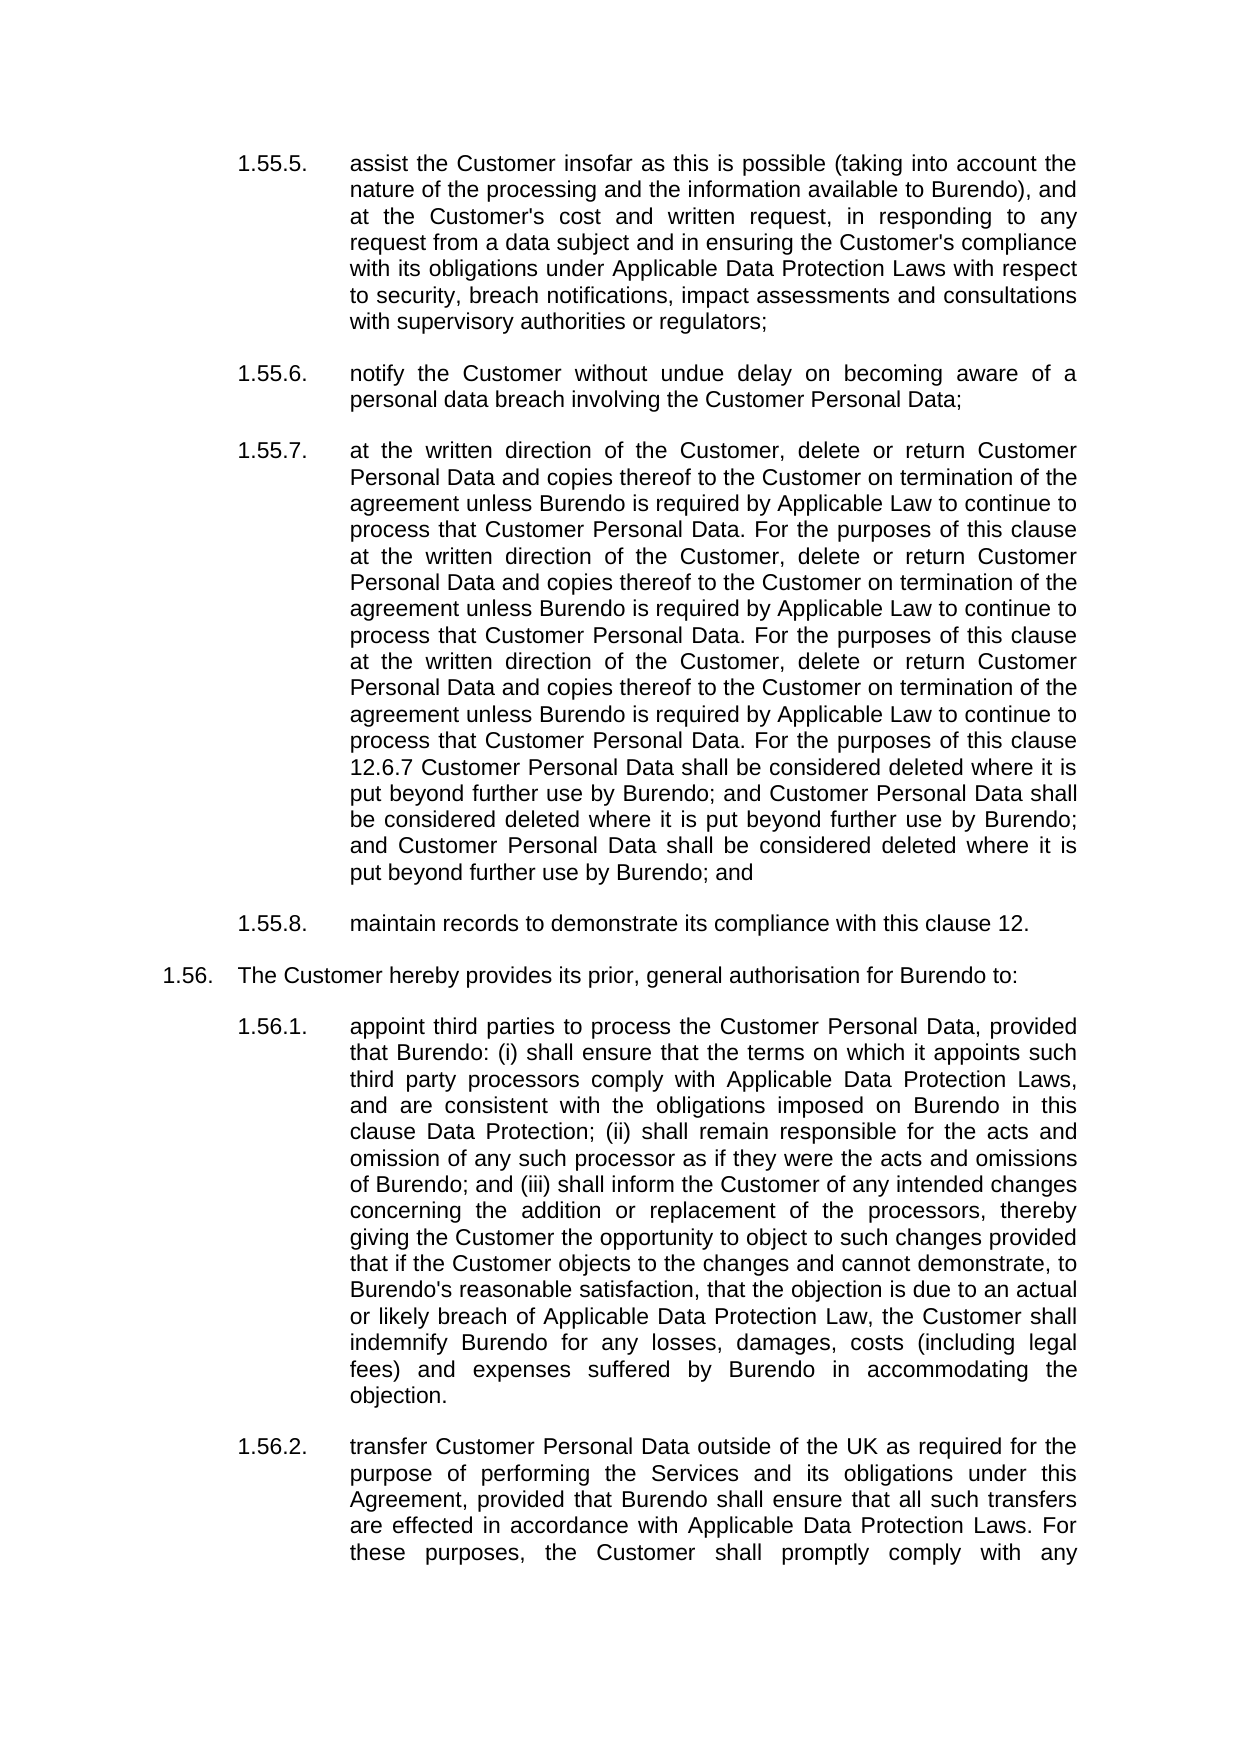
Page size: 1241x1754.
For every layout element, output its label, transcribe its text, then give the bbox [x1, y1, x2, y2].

list notify the Customer without undue delay on becoming aware of a personal data breach involving the Customer Personal Data; [237, 359, 1078, 412]
list appoint third parties to process the Customer Personal Data, provided that Burendo: (i) shall ensure that the terms on which it appoints such third party processors comply with Applicable Data Protection Laws, and are consistent with the obligations imposed on Burendo in this clause 13; (ii) shall remain responsible for the acts and omission of any such processor as if they were the acts and omissions of Burendo; and (iii) shall inform the Customer of any intended changes concerning the addition or replacement of the processors, thereby giving the Customer the opportunity to object to such changes provided that if the Customer objects to the changes and cannot demonstrate, to Burendo's reasonable satisfaction, that the objection is due to an actual or likely breach of Applicable Data Protection Law, the Customer shall indemnify Burendo for any losses, damages, costs (including legal fees) and expenses suffered by Burendo in accommodating the objection. [237, 1013, 1078, 1408]
list at the written direction of the Customer, delete or return Customer Personal Data and copies thereof to the Customer on termination of the agreement unless Burendo is required by Applicable Law to continue to process that Customer Personal Data. For the purposes of this clause 12.6.7 Customer Personal Data shall be considered deleted where it is put beyond further use by Burendo; and [237, 437, 1078, 885]
list maintain records to demonstrate its compliance with this clause 12. [237, 910, 1078, 937]
list The Customer hereby provides its prior, general authorisation for Burendo to: [162, 962, 1078, 988]
list assist the Customer insofar as this is possible (taking into account the nature of the processing and the information available to Burendo), and at the Customer's cost and written request, in responding to any request from a data subject and in ensuring the Customer's compliance with its obligations under Applicable Data Protection Laws with respect to security, breach notifications, impact assessments and consultations with supervisory authorities or regulators; [237, 150, 1078, 334]
list transfer Customer Personal Data outside of the UK as required for the purpose of performing the Services and its obligations under this Agreement, provided that Burendo shall ensure that all such transfers are effected in accordance with Applicable Data Protection Laws. For these purposes, the Customer shall promptly comply with any [237, 1433, 1078, 1565]
